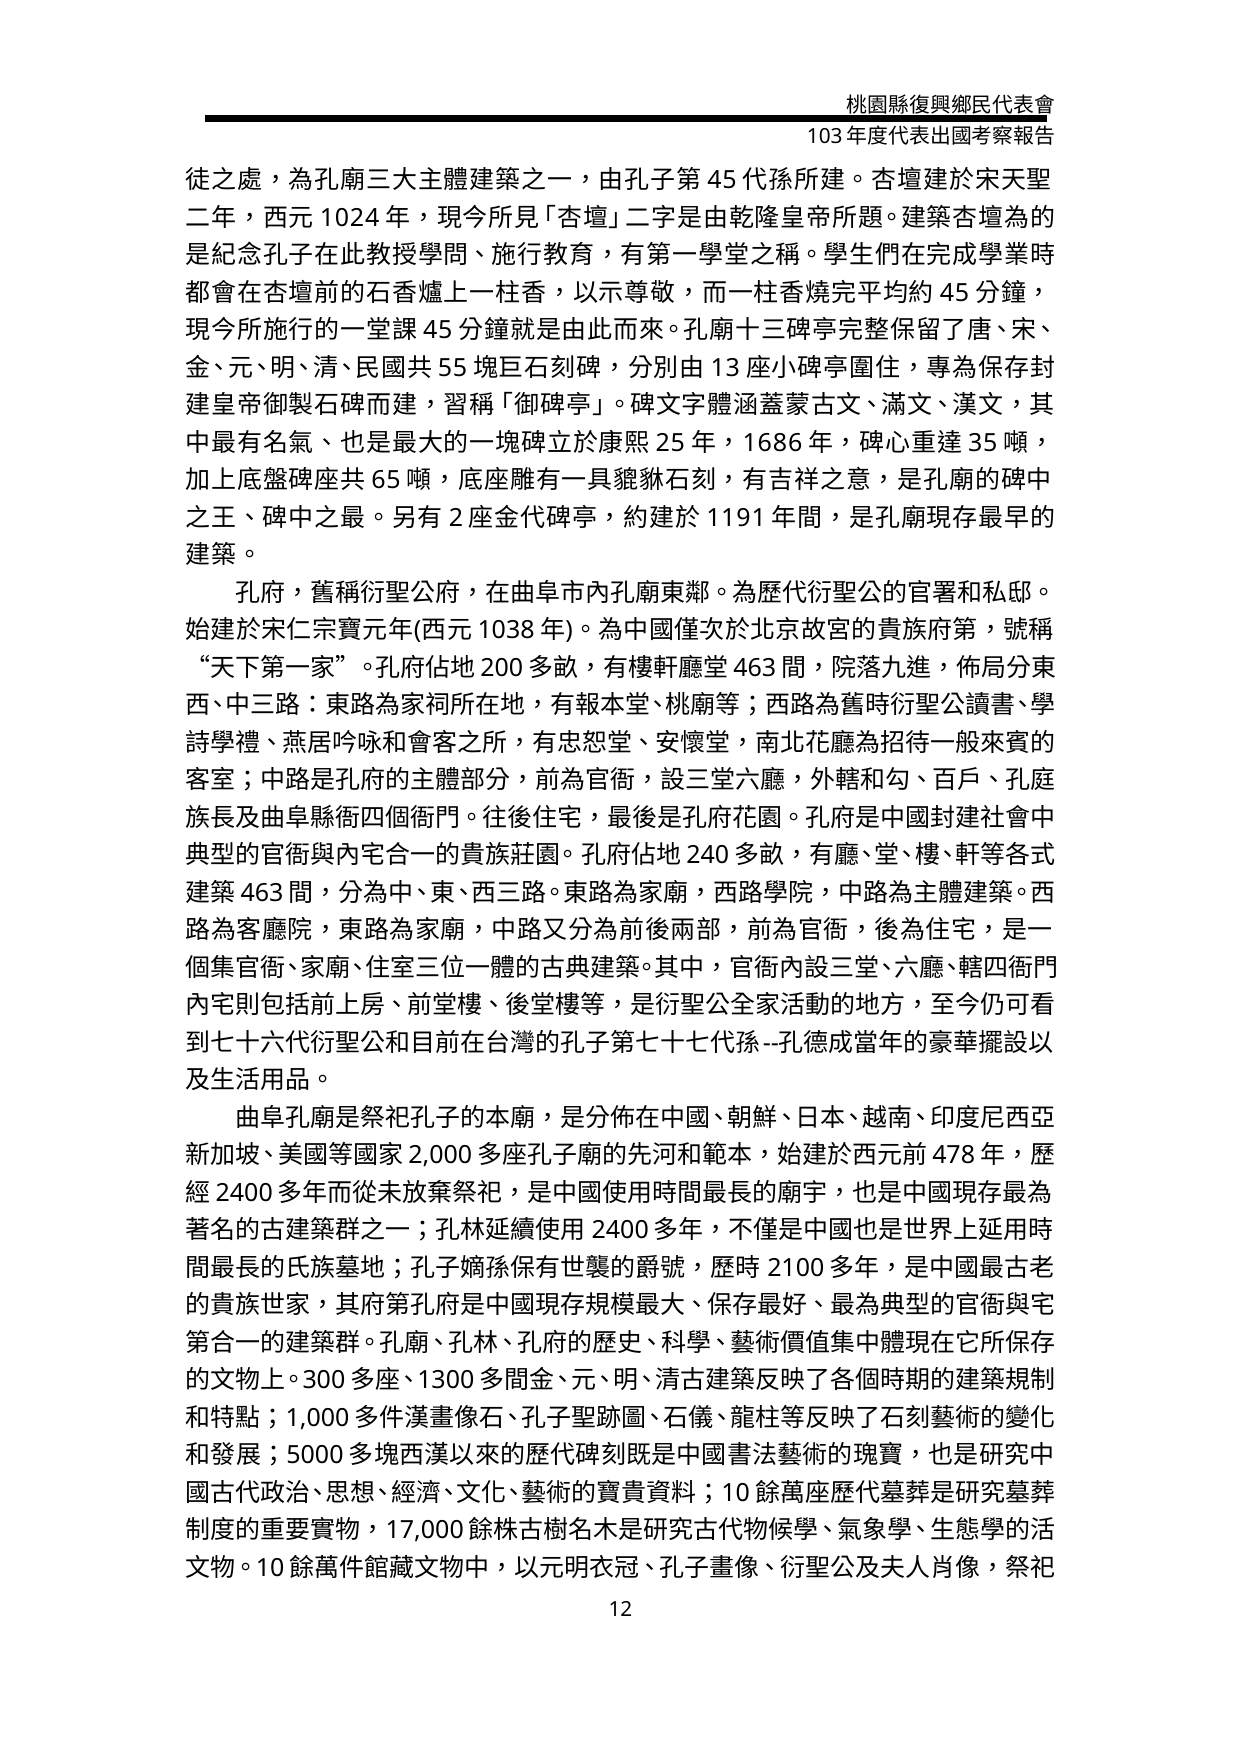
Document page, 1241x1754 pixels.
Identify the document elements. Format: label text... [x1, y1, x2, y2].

text 曲阜孔廟，是中國古代帝王祭祀孔子的中心廟宇，也是現今分佈世界各地的孔廟原型。孔子為至聖先師，所以孔廟又稱「至聖廟」。 孔廟九進院落，依中軸線依次有：孔廟外大門「仰聖門」，也是明清時期曲阜的正南門，門上「萬仞宮牆」四字，門後為「金聲玉振」牌坊。孔廟第一道門「欞星門」，建於明永樂年間，門前立有著名『下馬碑』；第二道「聖時門」，真正進入孔子廟；過了第三道「弘道門」隨後來到藏書樓「奎文閣」，特殊木造結構是古代著名樓閣；十三座碑亭位於奎文閣後方，存放歷代君王讚頌孔子的碑記共55塊。而孔廟主體建築「大成殿」以中軸線上的「大成門」為主，殿前有杏壇、殿內則有孔子彩塑立像、殿外龍雕石柱，香火鼎盛。孔廟這座兩千多年歷史的建築，與北京故宮、承德避暑山莊並稱為中國三大古建築群。孔廟中的大成殿建築面寬九間，四周繞有簷柱28根精雕龍柱，刻工精巧，為世間罕見。孔廟內則是由32根木柱支撐，天花藻井鑲有金箔，殿內立有孔子彩塑立像，而歷代皇帝所頒賜的匾額也高掛於上，整體建築莊嚴挺拔，與北京故宮太和殿、泰安岱廟天貺殿合稱中國三大殿。孔廟奎文閣建於宋天禧二年，是收藏歷代帝王所賜書籍字畫的藏書樓，後人將孔子比擬為天上奎星，而命名為「奎文閣」，以此讚頌孔子。樓閣由木頭蓋成，不使用任何一根鐵釘，結構異常的堅固。而圍牆旁有一座明清所立的「官員人等至此下馬」石碑，是當年歷代帝王抵達孔廟時，必須在此下轎下馬，以表示對孔子的尊敬。廟內的第七進院－杏壇，為孔子生前講學授徒之處，為孔廟三大主體建築之一，由孔子第45代孫所建。杏壇建於宋天聖二年，西元1024年，現今所見「杏壇」二字是由乾隆皇帝所題。建築杏壇為的是紀念孔子在此教授學問、施行教育，有第一學堂之稱。學生們在完成學業時，都會在杏壇前的石香爐上一柱香，以示尊敬，而一柱香燒完平均約45分鐘，現今所施行的一堂課45分鐘就是由此而來。孔廟十三碑亭完整保留了唐、宋、金、元、明、清、民國共55塊巨石刻碑，分別由13座小碑亭圍住，專為保存封建皇帝御製石碑而建，習稱「御碑亭」。碑文字體涵蓋蒙古文、滿文、漢文，其中最有名氣、也是最大的一塊碑立於康熙25年，1686年，碑心重達35噸，加上底盤碑座共65噸，底座雕有一具貔貅石刻，有吉祥之意，是孔廟的碑中之王、碑中之最。另有2座金代碑亭，約建於1191年間，是孔廟現存最早的建築。 [185, 159, 1055, 571]
text 曲阜孔廟是祭祀孔子的本廟，是分佈在中國、朝鮮、日本、越南、印度尼西亞、新加坡、美國等國家2,000多座孔子廟的先河和範本，始建於西元前478年，歷經2400多年而從未放棄祭祀，是中國使用時間最長的廟宇，也是中國現存最為著名的古建築群之一；孔林延續使用2400多年，不僅是中國也是世界上延用時間最長的氏族墓地；孔子嫡孫保有世襲的爵號，歷時2100多年，是中國最古老的貴族世家，其府第孔府是中國現存規模最大、保存最好、最為典型的官衙與宅第合一的建築群。孔廟、孔林、孔府的歷史、科學、藝術價值集中體現在它所保存的文物上。300多座、1300多間金、元、明、清古建築反映了各個時期的建築規制和特點；1,000多件漢畫像石、孔子聖跡圖、石儀、龍柱等反映了石刻藝術的變化和發展；5000多塊西漢以來的歷代碑刻既是中國書法藝術的瑰寶，也是研究中國古代政治、思想、經濟、文化、藝術的寶貴資料；10餘萬座歷代墓葬是研究墓葬制度的重要實物，17,000餘株古樹名木是研究古代物候學、氣象學、生態學的活文物。10餘萬件館藏文物中，以元明衣冠、孔子畫像、衍聖公及夫人肖像，祭祀禮器最為著名；其中元明衣冠是中國罕有的傳世同類文物，對於研究古代服飾、紡織藝術具有重要價值。30萬件孔府明清文書檔案是中國為豐富的私家檔案，是研究明清歷史尤其是經濟史的重要資料。 [185, 1096, 1055, 1584]
text 孔府，舊稱衍聖公府，在曲阜市內孔廟東鄰。為歷代衍聖公的官署和私邸。始建於宋仁宗寶元年(西元1038年)。為中國僅次於北京故宮的貴族府第，號稱“天下第一家”。孔府佔地200多畝，有樓軒廳堂463間，院落九進，佈局分東、西、中三路：東路為家祠所在地，有報本堂、桃廟等；西路為舊時衍聖公讀書、學詩學禮、燕居吟咏和會客之所，有忠恕堂、安懷堂，南北花廳為招待一般來賓的客室；中路是孔府的主體部分，前為官衙，設三堂六廳，外轄和勾、百戶、孔庭族長及曲阜縣衙四個衙門。往後住宅，最後是孔府花園。孔府是中國封建社會中典型的官衙與內宅合一的貴族莊園。 孔府佔地240多畝，有廳、堂、樓、軒等各式建築463間，分為中、東、西三路。東路為家廟，西路學院，中路為主體建築。西路為客廳院，東路為家廟，中路又分為前後兩部，前為官衙，後為住宅，是一個集官衙、家廟、住室三位一體的古典建築。其中，官衙內設三堂、六廳、轄四衙門。內宅則包括前上房、前堂樓、後堂樓等，是衍聖公全家活動的地方，至今仍可看到七十六代衍聖公和目前在台灣的孔子第七十七代孫--孔德成當年的豪華擺設以及生活用品。 [185, 571, 1055, 1096]
